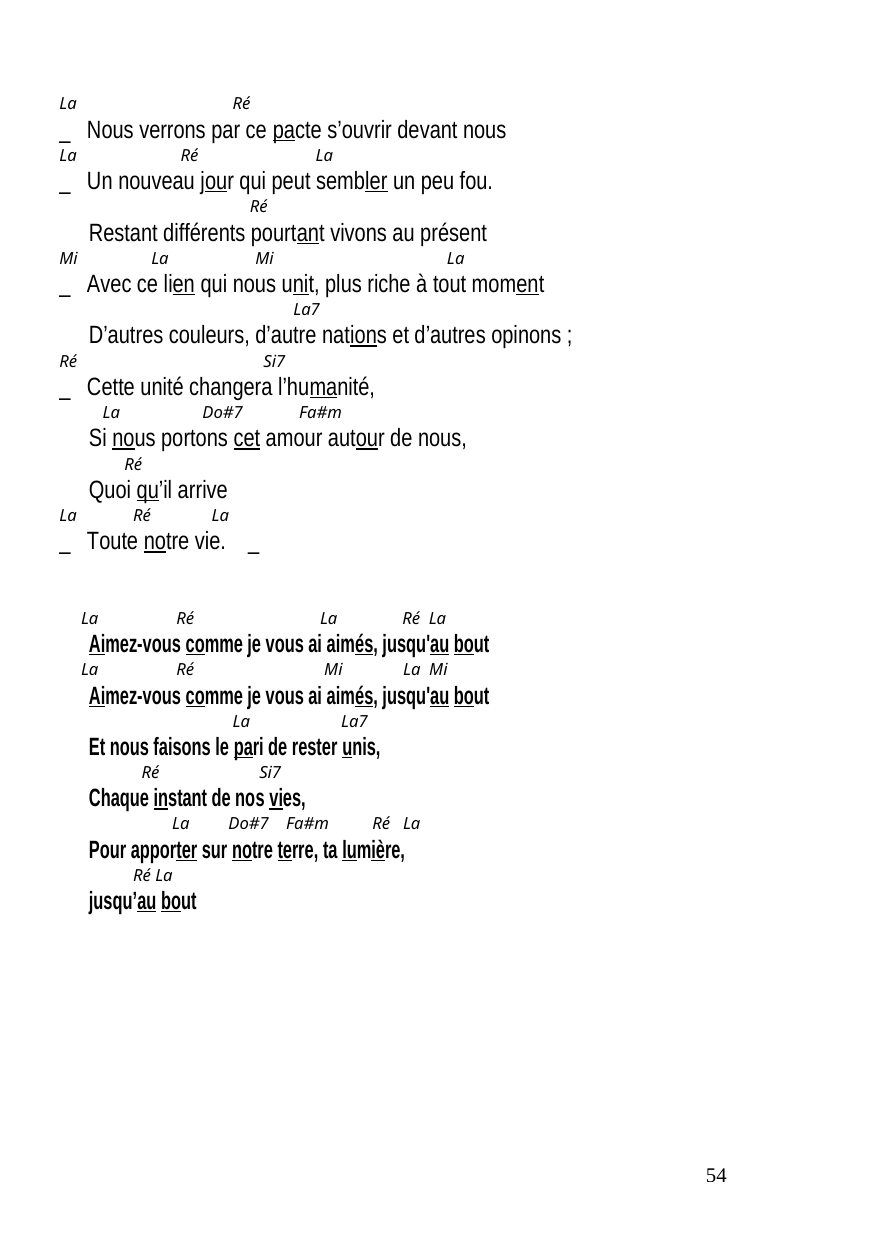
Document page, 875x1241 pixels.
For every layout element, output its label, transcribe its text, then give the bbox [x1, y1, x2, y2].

text Mi La Mi La [59, 246, 726, 269]
text _ Toute notre vie. _ [59, 526, 726, 555]
text Aimez-vous comme je vous ai aimés, jusqu'au bout [89, 681, 726, 709]
text La Ré La [59, 143, 726, 166]
text La Do#7 Fa#m Ré La [59, 812, 726, 835]
text Ré [59, 452, 726, 475]
text La7 [59, 298, 726, 321]
text La Do#7 Fa#m [59, 401, 726, 423]
text D’autres couleurs, d’autre nations et d’autres opinons ; [89, 321, 726, 349]
text Ré Si7 [59, 761, 726, 783]
text Pour apporter sur notre terre, ta lumière, [89, 835, 726, 863]
text La Ré La Ré La [59, 607, 726, 629]
text jusqu’au bout [89, 886, 726, 915]
text Ré [59, 195, 726, 218]
text Si nous portons cet amour autour de nous, [89, 423, 726, 452]
text Aimez-vous comme je vous ai aimés, jusqu'au bout [89, 629, 726, 658]
text _ Cette unité changera l’humanité, [59, 372, 726, 401]
text _ Nous verrons par ce pacte s’ouvrir devant nous [59, 115, 726, 143]
text Quoi qu’il arrive [89, 475, 726, 504]
text La La7 [59, 709, 726, 732]
text _ Avec ce lien qui nous unit, plus riche à tout moment [59, 269, 726, 298]
text La Ré La [59, 504, 726, 526]
text La Ré [59, 92, 726, 115]
text Ré La [59, 863, 726, 886]
text Chaque instant de nos vies, [89, 783, 726, 812]
text Ré Si7 [59, 349, 726, 372]
text La Ré Mi La Mi [59, 658, 726, 681]
text Et nous faisons le pari de rester unis, [89, 732, 726, 761]
text _ Un nouveau jour qui peut sembler un peu fou. [59, 166, 726, 195]
text Restant différents pourtant vivons au présent [89, 218, 726, 246]
